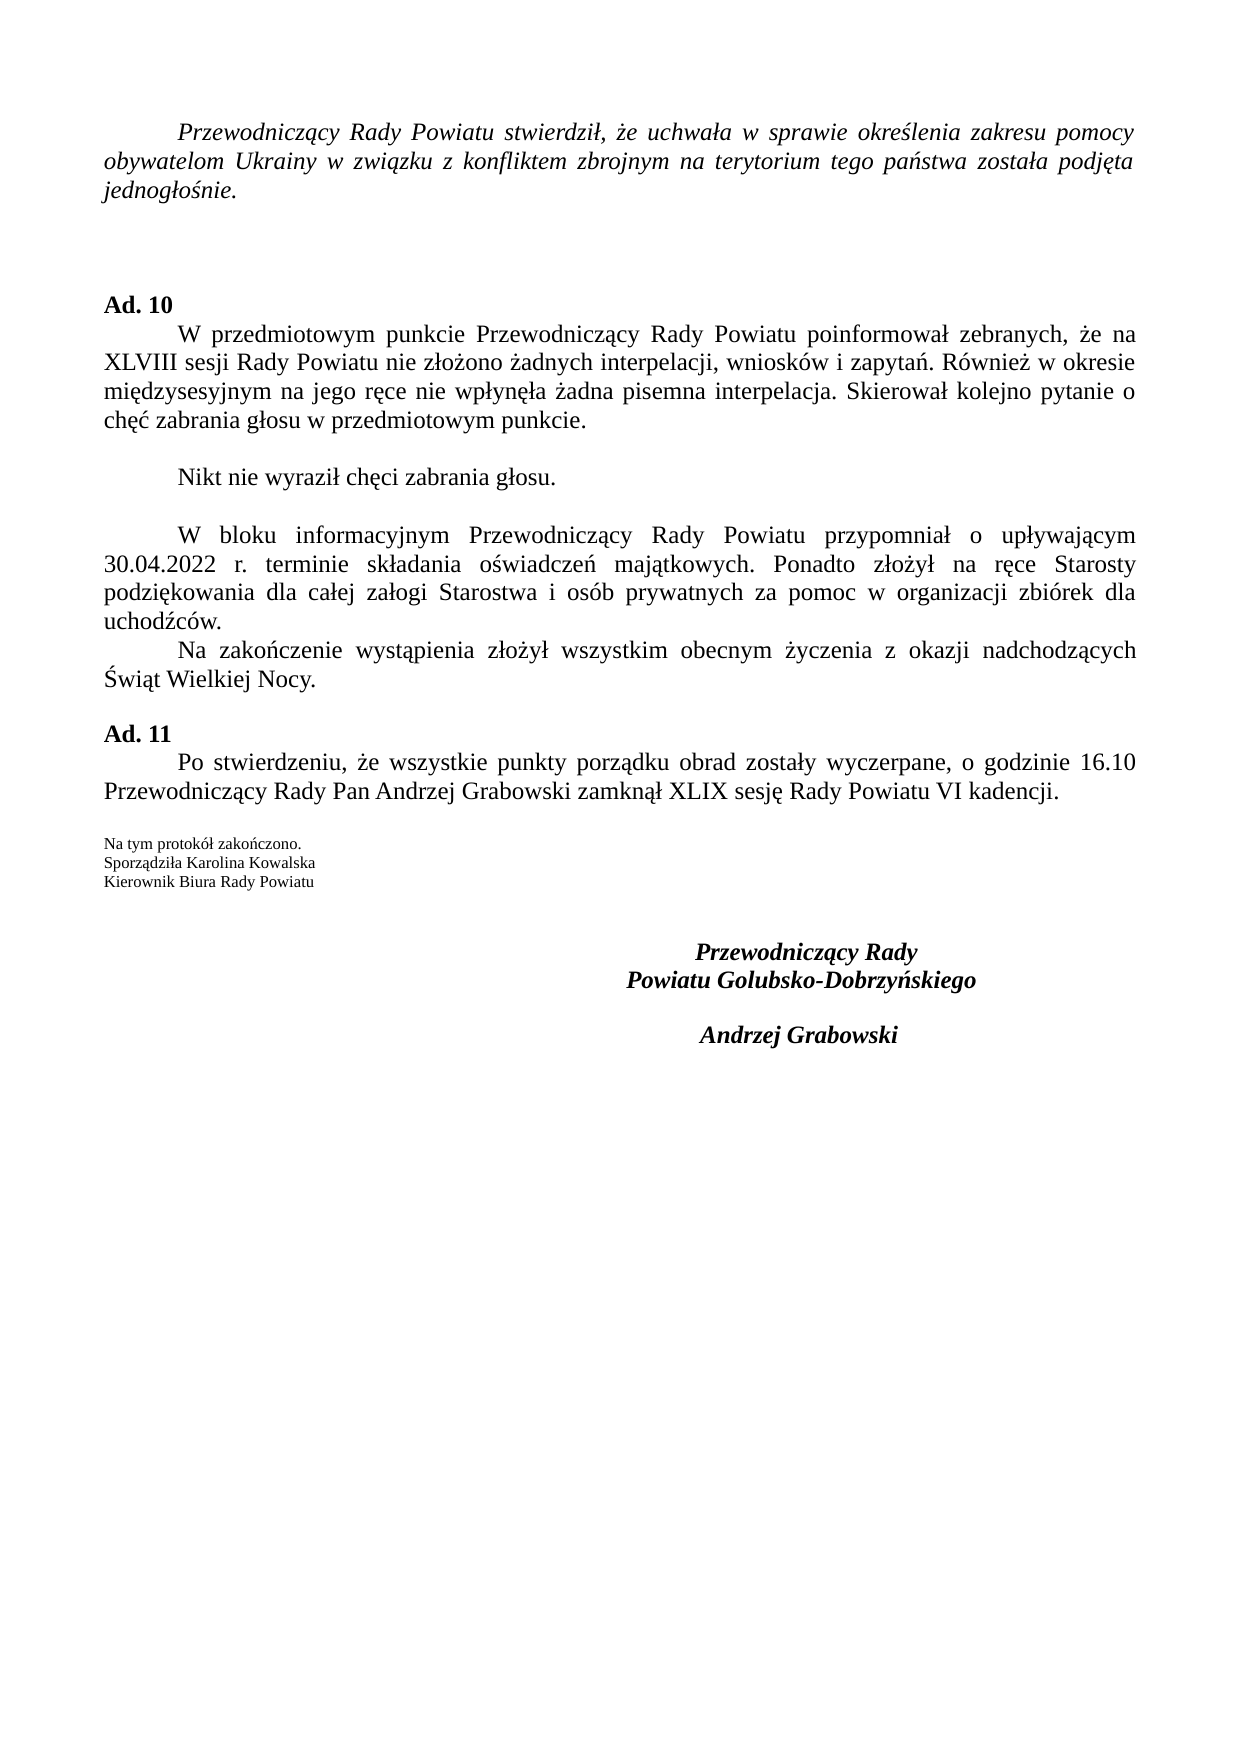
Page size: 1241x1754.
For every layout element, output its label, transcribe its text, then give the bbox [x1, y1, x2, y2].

text Przewodniczący Rady [103, 937, 1137, 966]
text Kierownik Biura Rady Powiatu [103, 872, 1137, 891]
text Przewodniczący Rady Powiatu stwierdził, że uchwała w sprawie określenia zakresu pomocy obywatelom Ukrainy w związku z konfliktem zbrojnym na terytorium tego państwa została podjęta jednogłośnie. [103, 117, 1137, 204]
text W bloku informacyjnym Przewodniczący Rady Powiatu przypomniał o upływającym 30.04.2022 r. terminie składania oświadczeń majątkowych. Ponadto złożył na ręce Starosty podziękowania dla całej załogi Starostwa i osób prywatnych za pomoc w organizacji zbiórek dla uchodźców. [103, 520, 1137, 635]
text Andrzej Grabowski [103, 1021, 1137, 1049]
text W przedmiotowym punkcie Przewodniczący Rady Powiatu poinformował zebranych, że na XLVIII sesji Rady Powiatu nie złożono żadnych interpelacji, wniosków i zapytań. Również w okresie międzysesyjnym na jego ręce nie wpłynęła żadna pisemna interpelacja. Skierował kolejno pytanie o chęć zabrania głosu w przedmiotowym punkcie. [103, 319, 1137, 434]
text Nikt nie wyraził chęci zabrania głosu. [103, 462, 1137, 491]
text Powiatu Golubsko-Dobrzyńskiego [103, 966, 1137, 994]
text Na tym protokół zakończono. [103, 834, 1137, 853]
text Sporządziła Karolina Kowalska [103, 853, 1137, 872]
text Po stwierdzeniu, że wszystkie punkty porządku obrad zostały wyczerpane, o godzinie 16.10 Przewodniczący Rady Pan Andrzej Grabowski zamknął XLIX sesję Rady Powiatu VI kadencji. [103, 747, 1137, 805]
text Na zakończenie wystąpienia złożył wszystkim obecnym życzenia z okazji nadchodzących Świąt Wielkiej Nocy. [103, 635, 1137, 692]
text Ad. 10 [103, 290, 1137, 319]
text Ad. 11 [103, 719, 1137, 747]
